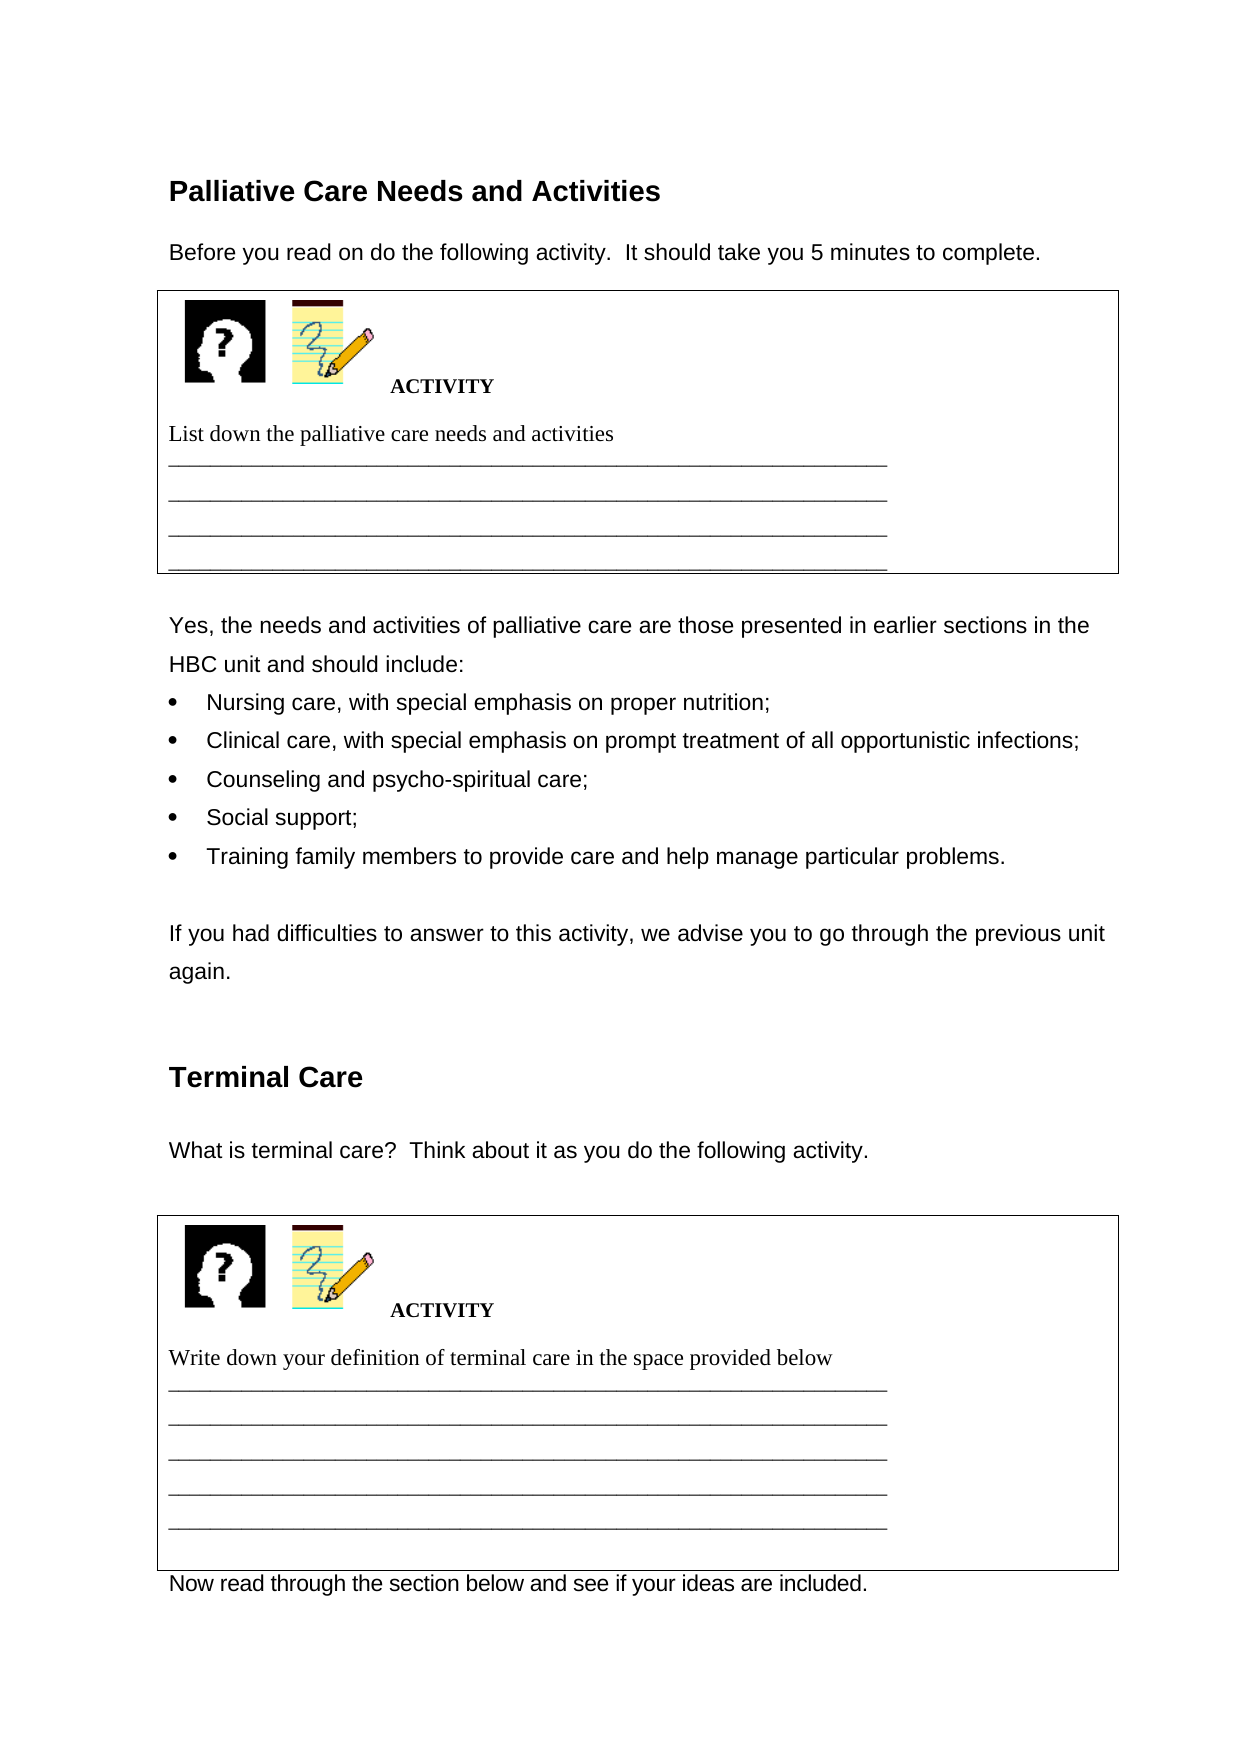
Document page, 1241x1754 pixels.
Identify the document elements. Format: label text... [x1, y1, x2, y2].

text Before you read on do the following activity. It should take you 5 minutes to complete. [169, 239, 1106, 265]
text Yes, the needs and activities of palliative care are those presented in earlier sections in the HBC unit and should include: [169, 613, 1106, 677]
list Clinical care, with special emphasis on prompt treatment of all opportunistic infections; [169, 728, 1106, 754]
table_header ACTIVITY Write down your definition of terminal care in the space provided below _____________________________________________________________________ _____________________________________________________________________ _____________________________________________________________________ _____________________________________________________________________ _____________________________________________________________________ [158, 1216, 1118, 1569]
text Now read through the section below and see if your ideas are included. [169, 1571, 1106, 1596]
subtitle Terminal Care [169, 1061, 1106, 1093]
list Counseling and psycho-spiritual care; [169, 767, 1106, 792]
list Training family members to provide care and help manage particular problems. [169, 843, 1106, 869]
text What is terminal care? Think about it as you do the following activity. [169, 1138, 1106, 1163]
text If you had difficulties to answer to this activity, we advise you to go through the previous unit again. [169, 920, 1106, 984]
picture [184, 300, 374, 384]
picture [184, 1225, 374, 1309]
list Social support; [169, 805, 1106, 831]
table_header ACTIVITY List down the palliative care needs and activities _____________________________________________________________________ _____________________________________________________________________ _____________________________________________________________________ _____________________________________________________________________ [158, 291, 1118, 573]
list Nursing care, with special emphasis on proper nutrition; [169, 690, 1106, 715]
subtitle Palliative Care Needs and Activities [169, 175, 1106, 208]
